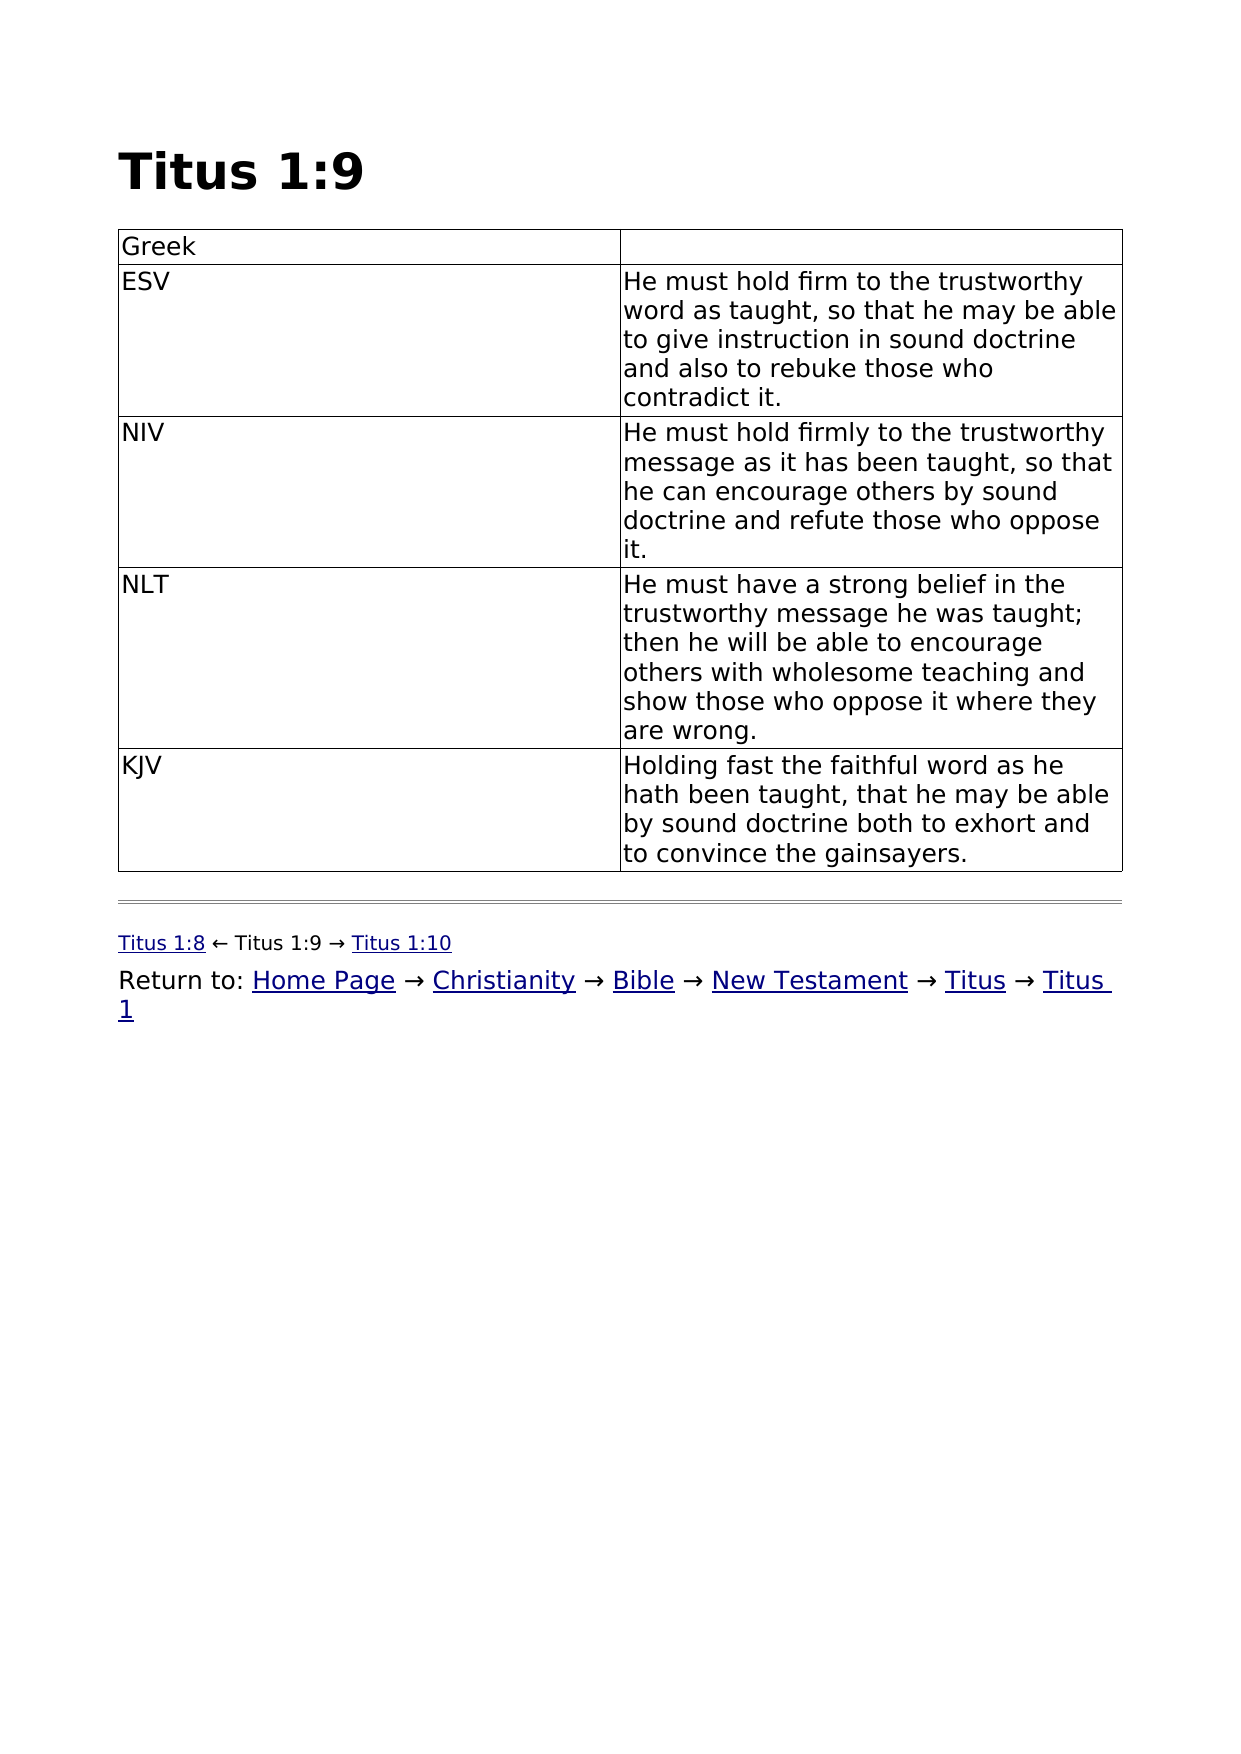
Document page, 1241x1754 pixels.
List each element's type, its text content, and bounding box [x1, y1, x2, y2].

table_cell NLT [119, 568, 620, 748]
table_cell He must have a strong belief in the trustworthy message he was taught; then he will be able to encourage others with wholesome teaching and show those who oppose it where they are wrong. [621, 568, 1122, 748]
table_cell ESV [119, 265, 620, 416]
table_cell NIV [119, 417, 620, 567]
table_cell He must hold firmly to the trustworthy message as it has been taught, so that he can encourage others by sound doctrine and refute those who oppose it. [621, 417, 1122, 567]
text Titus 1:8 ← Titus 1:9 → Titus 1:10 [118, 932, 1122, 966]
table_cell Holding fast the faithful word as he hath been taught, that he may be able by sound doctrine both to exhort and to convince the gainsayers. [621, 749, 1122, 871]
table_header [621, 230, 1122, 264]
table_header Greek [119, 230, 620, 264]
subtitle Titus 1:9 [118, 143, 1122, 201]
text Return to: Home Page → Christianity → Bible → New Testament → Titus → Titus 1 [118, 966, 1122, 1024]
table_cell He must hold firm to the trustworthy word as taught, so that he may be able to give instruction in sound doctrine and also to rebuke those who contradict it. [621, 265, 1122, 416]
table_cell KJV [119, 749, 620, 871]
